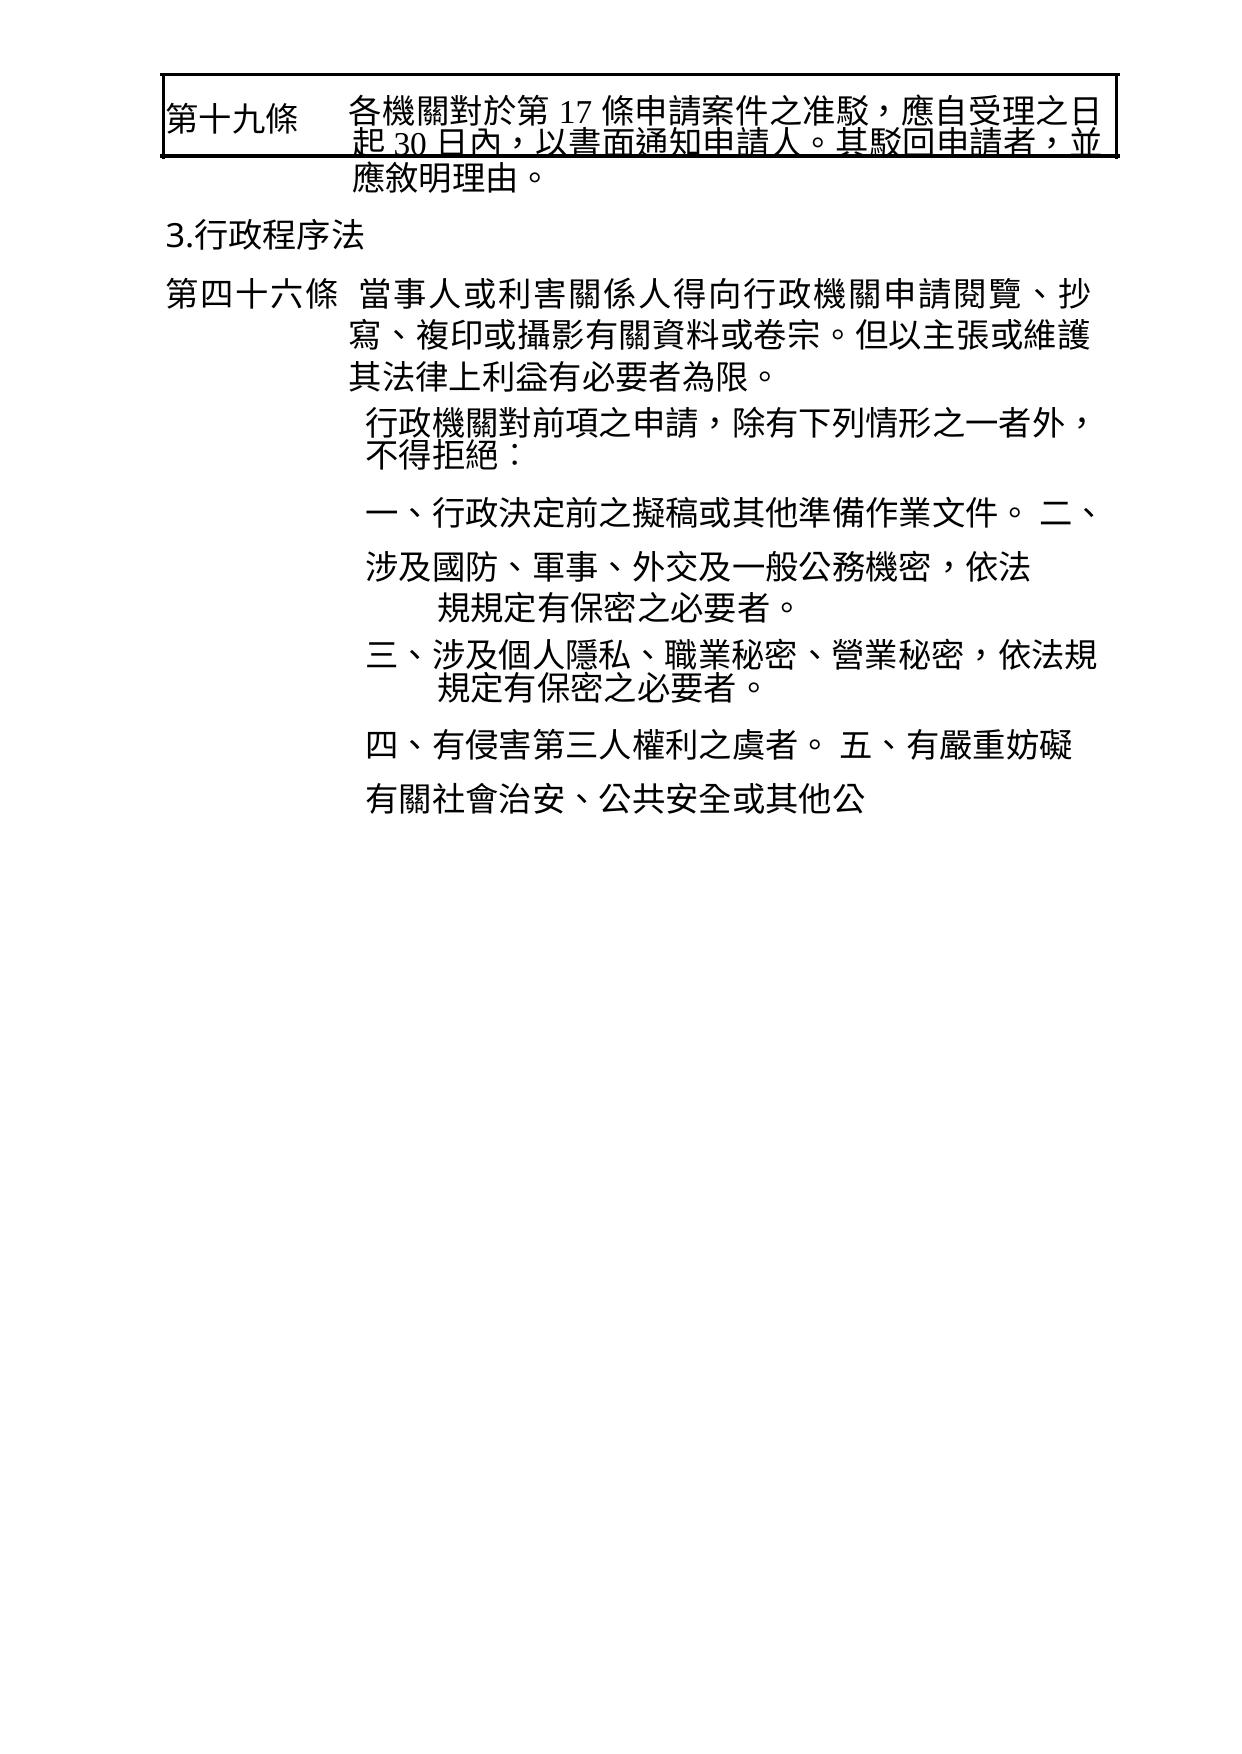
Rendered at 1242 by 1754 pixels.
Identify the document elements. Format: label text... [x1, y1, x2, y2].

text 規規定有保密之必要者。 [437, 590, 1112, 630]
text 一、行政決定前之擬稿或其他準備作業文件。 二、涉及國防、軍事、外交及一般公務機密，依法 [365, 482, 1103, 590]
text 三、涉及個人隱私、職業秘密、營業秘密，依法規 規定有保密之必要者。 [365, 640, 1102, 709]
text 四、有侵害第三人權利之虞者。 五、有嚴重妨礙有關社會治安、公共安全或其他公 [365, 714, 1103, 822]
text 其法律上利益有必要者為限。 [349, 356, 1112, 398]
text 行政機關對前項之申請，除有下列情形之一者外， 不得拒絕︰ [365, 408, 1109, 477]
text 第十九條 [165, 87, 306, 139]
text 當事人或利害關係人得向行政機關申請閱覽、抄 [359, 273, 1112, 314]
text 第四十六條 [165, 273, 344, 314]
text 寫、複印或攝影有關資料或卷宗。但以主張或維護 [349, 314, 1112, 356]
text 3.行政程序法 [165, 214, 1112, 254]
text 應敘明理由。 [349, 158, 1103, 200]
text 各機關對於第 17 條申請案件之准駁，應自受理之日 起 30 日內，以書面通知申請人。其駁回申請者，並 [349, 95, 1103, 154]
